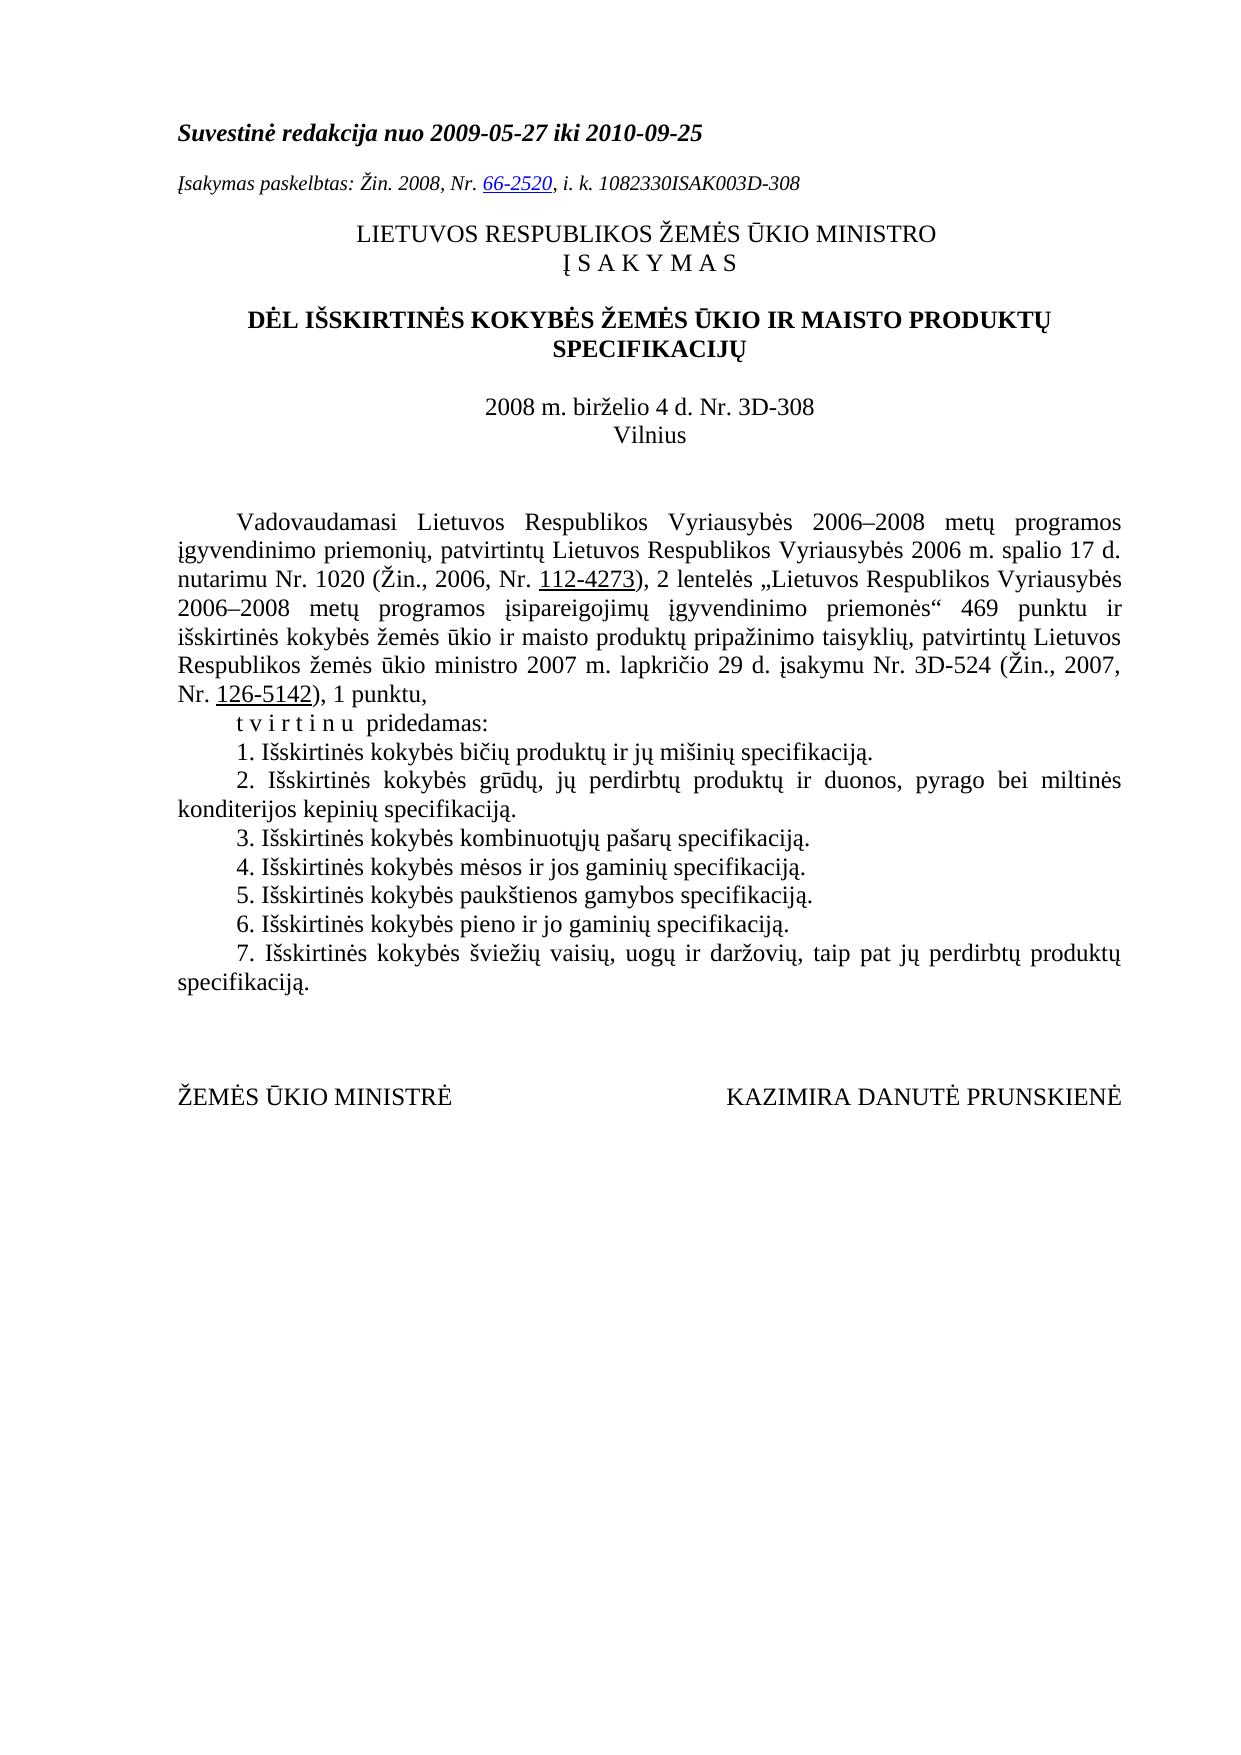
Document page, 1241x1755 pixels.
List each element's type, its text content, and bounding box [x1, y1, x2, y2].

text 4. Išskirtinės kokybės mėsos ir jos gaminių specifikaciją. [177, 852, 1122, 880]
text Įsakymas paskelbtas: Žin. 2008, Nr. 66-2520, i. k. 1082330ISAK003D-308 [177, 171, 1122, 195]
text tvirtinu pridedamas: [177, 708, 1122, 737]
text 6. Išskirtinės kokybės pieno ir jo gaminių specifikaciją. [177, 909, 1122, 938]
text DĖL IŠSKIRTINĖS KOKYBĖS ŽEMĖS ŪKIO IR MAISTO PRODUKTŲ SPECIFIKACIJŲ [177, 305, 1122, 363]
text 7. Išskirtinės kokybės šviežių vaisių, uogų ir daržovių, taip pat jų perdirbtų produktų specifikaciją. [177, 938, 1122, 995]
text Suvestinė redakcija nuo 2009-05-27 iki 2010-09-25 [177, 118, 1122, 147]
text 2. Išskirtinės kokybės grūdų, jų perdirbtų produktų ir duonos, pyrago bei miltinės konditerijos kepinių specifikaciją. [177, 765, 1122, 823]
text 2008 m. birželio 4 d. Nr. 3D-308 [177, 392, 1122, 420]
text Vilnius [177, 420, 1122, 449]
text ŽEMĖS ŪKIO MINISTRĖ KAZIMIRA DANUTĖ PRUNSKIENĖ [177, 1082, 1122, 1110]
text 3. Išskirtinės kokybės kombinuotųjų pašarų specifikaciją. [177, 823, 1122, 852]
text Vadovaudamasi Lietuvos Respublikos Vyriausybės 2006–2008 metų programos įgyvendinimo priemonių, patvirtintų Lietuvos Respublikos Vyriausybės 2006 m. spalio 17 d. nutarimu Nr. 1020 (Žin., 2006, Nr. 112-4273), 2 lentelės „Lietuvos Respublikos Vyriausybės 2006–2008 metų programos įsipareigojimų įgyvendinimo priemonės“ 469 punktu ir išskirtinės kokybės žemės ūkio ir maisto produktų pripažinimo taisyklių, patvirtintų Lietuvos Respublikos žemės ūkio ministro 2007 m. lapkričio 29 d. įsakymu Nr. 3D-524 (Žin., 2007, Nr. 126-5142), 1 punktu, [177, 507, 1122, 708]
text LIETUVOS RESPUBLIKOS ŽEMĖS ŪKIO MINISTRO [177, 219, 1122, 248]
text 1. Išskirtinės kokybės bičių produktų ir jų mišinių specifikaciją. [177, 737, 1122, 765]
text ĮSAKYMAS [177, 248, 1122, 277]
text 5. Išskirtinės kokybės paukštienos gamybos specifikaciją. [177, 880, 1122, 909]
